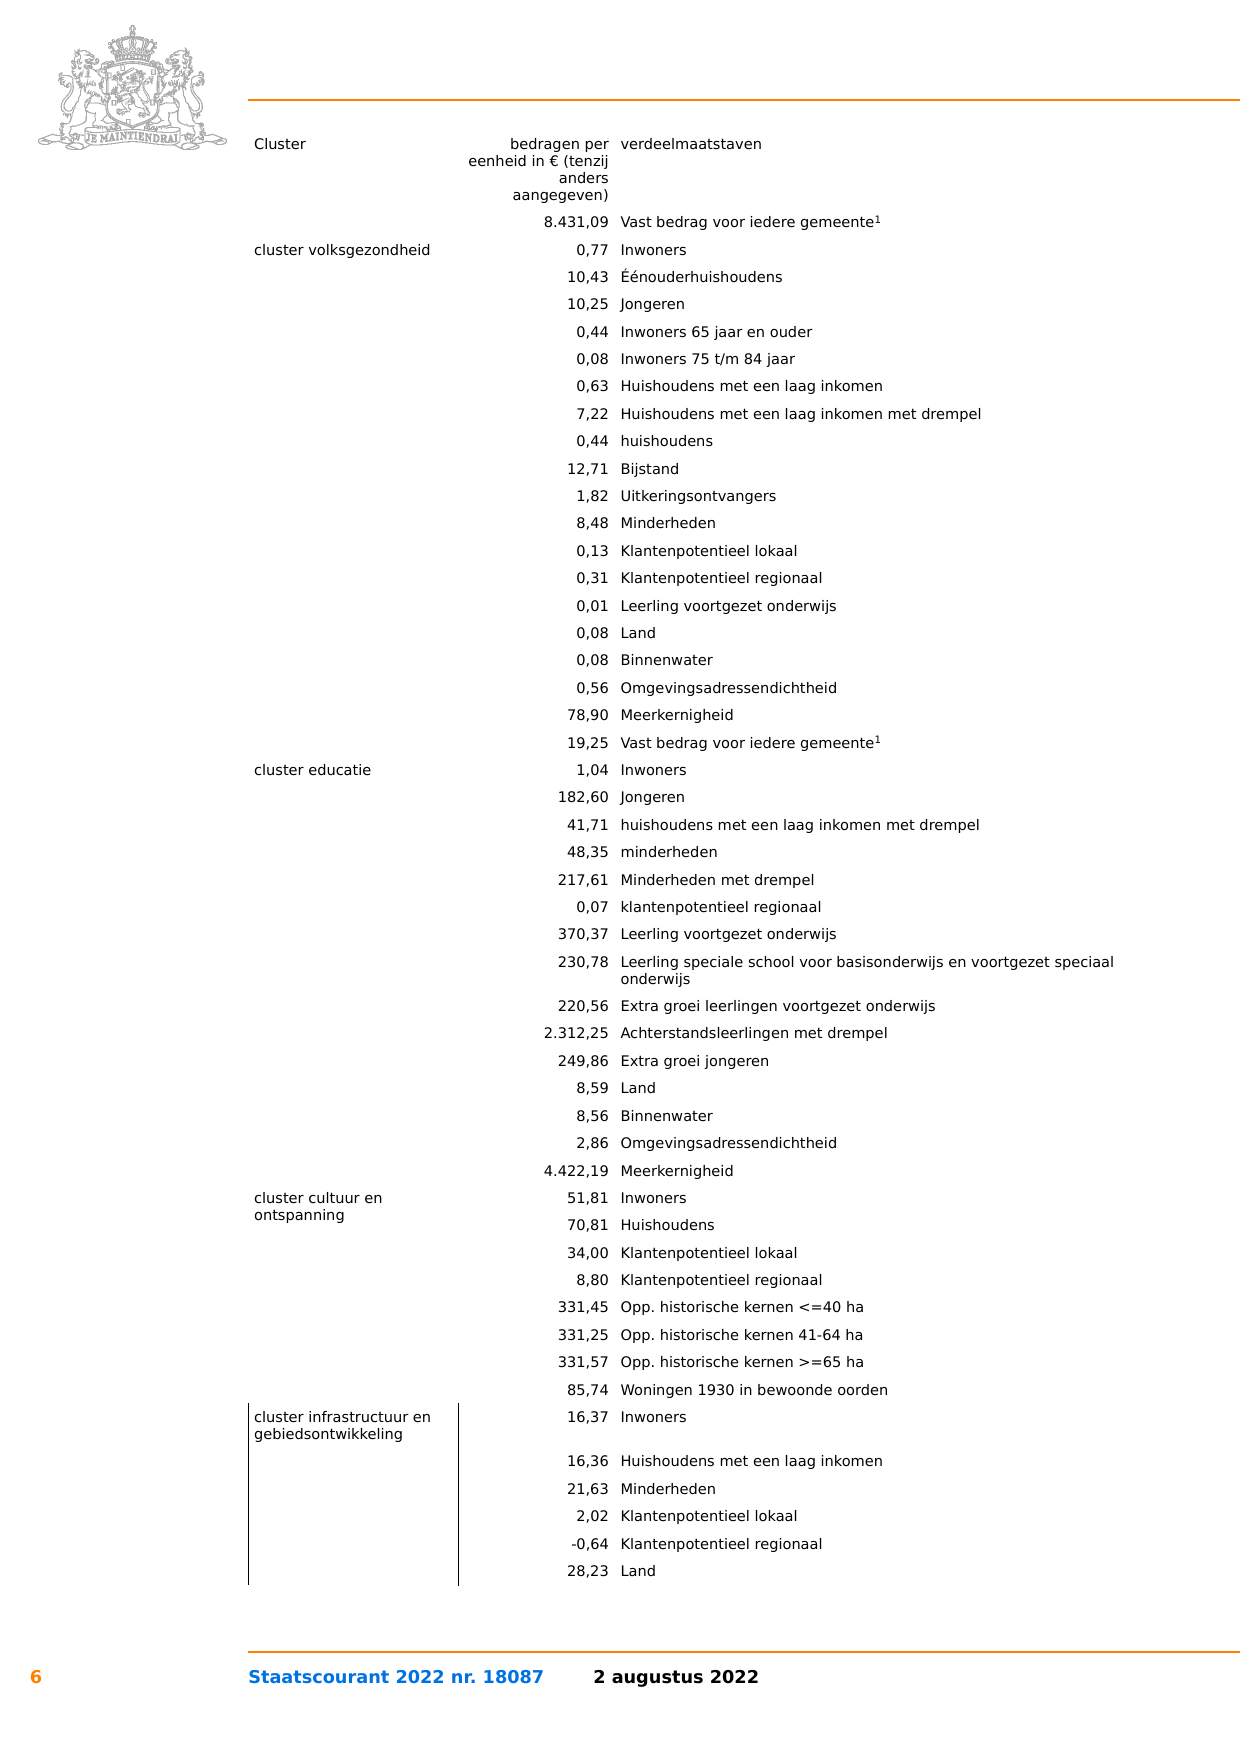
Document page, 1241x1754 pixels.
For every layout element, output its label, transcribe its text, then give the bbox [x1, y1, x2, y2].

table_cell Inwoners [615, 1185, 1163, 1211]
table_cell Inwoners 65 jaar en ouder [615, 319, 1163, 345]
table_cell Klantenpotentieel lokaal [615, 1504, 1163, 1530]
table_cell Huishoudens met een laag inkomen [615, 1449, 1163, 1475]
table_cell 1,82 [459, 483, 614, 509]
table_cell cluster cultuur en ontspanning [249, 1185, 458, 1403]
table_cell Vast bedrag voor iedere gemeente1 [615, 730, 1163, 756]
table_cell Klantenpotentieel regionaal [615, 565, 1163, 592]
table_cell Inwoners 75 t/m 84 jaar [615, 346, 1163, 373]
table_cell Meerkernigheid [615, 1158, 1163, 1184]
table_cell 34,00 [459, 1240, 614, 1266]
table_cell 8,80 [459, 1267, 614, 1294]
table_cell Bijstand [615, 456, 1163, 482]
table_cell Klantenpotentieel regionaal [615, 1267, 1163, 1294]
table_cell 0,44 [459, 319, 614, 345]
table_cell Inwoners [615, 757, 1163, 783]
table_cell Vast bedrag voor iedere gemeente1 [615, 209, 1163, 236]
table_cell 0,01 [459, 593, 614, 619]
table_cell 182,60 [459, 785, 614, 811]
table_cell Klantenpotentieel regionaal [615, 1531, 1163, 1557]
table_cell 370,37 [459, 922, 614, 948]
table_cell 85,74 [459, 1377, 614, 1403]
table_cell [249, 1557, 458, 1584]
table_cell 28,23 [459, 1558, 614, 1584]
table_cell Leerling speciale school voor basisonderwijs en voortgezet speciaal onderwijs [615, 949, 1163, 992]
table_cell 10,43 [459, 264, 614, 290]
table_cell Klantenpotentieel lokaal [615, 538, 1163, 564]
table_cell 230,78 [459, 949, 614, 992]
table_cell 331,57 [459, 1350, 614, 1376]
picture [38, 25, 227, 150]
table_cell Woningen 1930 in bewoonde oorden [615, 1377, 1163, 1403]
table_header Cluster [249, 131, 458, 208]
table_cell Omgevingsadressendichtheid [615, 1130, 1163, 1157]
table_cell Land [615, 1076, 1163, 1102]
table_cell Minderheden [615, 1476, 1163, 1502]
table_cell [249, 209, 458, 236]
table_cell Extra groei jongeren [615, 1048, 1163, 1074]
table_cell 1,04 [459, 757, 614, 783]
table_cell 78,90 [459, 703, 614, 729]
table_cell 0,44 [459, 429, 614, 455]
table_cell 7,22 [459, 401, 614, 427]
table_cell 249,86 [459, 1048, 614, 1074]
table_cell cluster volksgezondheid [249, 237, 458, 756]
table_cell 8,59 [459, 1076, 614, 1102]
table_cell huishoudens met een laag inkomen met drempel [615, 812, 1163, 838]
table_cell [249, 1448, 458, 1475]
table_cell 0,08 [459, 346, 614, 373]
table_cell 2.312,25 [459, 1021, 614, 1047]
table_cell cluster infrastructuur en gebiedsontwikkeling [249, 1404, 458, 1448]
table_cell Leerling voortgezet onderwijs [615, 922, 1163, 948]
table_cell 331,25 [459, 1322, 614, 1348]
table_cell 0,07 [459, 894, 614, 921]
table_cell Opp. historische kernen <=40 ha [615, 1295, 1163, 1321]
table_cell Land [615, 1558, 1163, 1584]
table_cell 8,48 [459, 511, 614, 537]
table_cell Klantenpotentieel lokaal [615, 1240, 1163, 1266]
table_cell 16,37 [459, 1404, 614, 1448]
table_cell 0,08 [459, 620, 614, 647]
table_cell Land [615, 620, 1163, 647]
table_cell cluster educatie [249, 757, 458, 1184]
table_cell 0,56 [459, 675, 614, 701]
table_cell 10,25 [459, 291, 614, 318]
table_cell Binnenwater [615, 648, 1163, 674]
table_cell 21,63 [459, 1476, 614, 1502]
table_cell 19,25 [459, 730, 614, 756]
table_cell 2,02 [459, 1504, 614, 1530]
table_cell [249, 1503, 458, 1530]
table_cell Huishoudens met een laag inkomen met drempel [615, 401, 1163, 427]
table_cell 2,86 [459, 1130, 614, 1157]
table_cell -0,64 [459, 1531, 614, 1557]
table_header bedragen per eenheid in € (tenzij anders aangegeven) [459, 131, 614, 208]
table_cell klantenpotentieel regionaal [615, 894, 1163, 921]
table_cell Minderheden met drempel [615, 867, 1163, 893]
table_cell Inwoners [615, 237, 1163, 263]
table_cell Éénouderhuishoudens [615, 264, 1163, 290]
table_cell Binnenwater [615, 1103, 1163, 1129]
table_cell 16,36 [459, 1449, 614, 1475]
table_cell Opp. historische kernen >=65 ha [615, 1350, 1163, 1376]
table_cell 70,81 [459, 1213, 614, 1239]
table_cell 4.422,19 [459, 1158, 614, 1184]
table_cell Inwoners [615, 1404, 1163, 1448]
table_cell [249, 1530, 458, 1557]
table_cell Extra groei leerlingen voortgezet onderwijs [615, 993, 1163, 1020]
table_cell 220,56 [459, 993, 614, 1020]
table_cell 0,31 [459, 565, 614, 592]
table_cell 0,77 [459, 237, 614, 263]
table_cell huishoudens [615, 429, 1163, 455]
table_cell 48,35 [459, 839, 614, 866]
table_cell Minderheden [615, 511, 1163, 537]
table_cell 331,45 [459, 1295, 614, 1321]
table_cell Uitkeringsontvangers [615, 483, 1163, 509]
table_cell 12,71 [459, 456, 614, 482]
table_cell Opp. historische kernen 41-64 ha [615, 1322, 1163, 1348]
table_cell Omgevingsadressendichtheid [615, 675, 1163, 701]
table_cell Meerkernigheid [615, 703, 1163, 729]
table_cell Achterstandsleerlingen met drempel [615, 1021, 1163, 1047]
table_cell 0,13 [459, 538, 614, 564]
table_cell Huishoudens met een laag inkomen [615, 374, 1163, 400]
table_cell [249, 1475, 458, 1502]
table_cell 217,61 [459, 867, 614, 893]
table_cell 8,56 [459, 1103, 614, 1129]
table_cell 51,81 [459, 1185, 614, 1211]
table_cell 0,08 [459, 648, 614, 674]
table_cell 41,71 [459, 812, 614, 838]
table_cell Jongeren [615, 291, 1163, 318]
table_cell 0,63 [459, 374, 614, 400]
table_cell 8.431,09 [459, 209, 614, 236]
table_cell Jongeren [615, 785, 1163, 811]
table_header verdeelmaatstaven [615, 131, 1163, 208]
table_cell Huishoudens [615, 1213, 1163, 1239]
table_cell minderheden [615, 839, 1163, 866]
table_cell Leerling voortgezet onderwijs [615, 593, 1163, 619]
